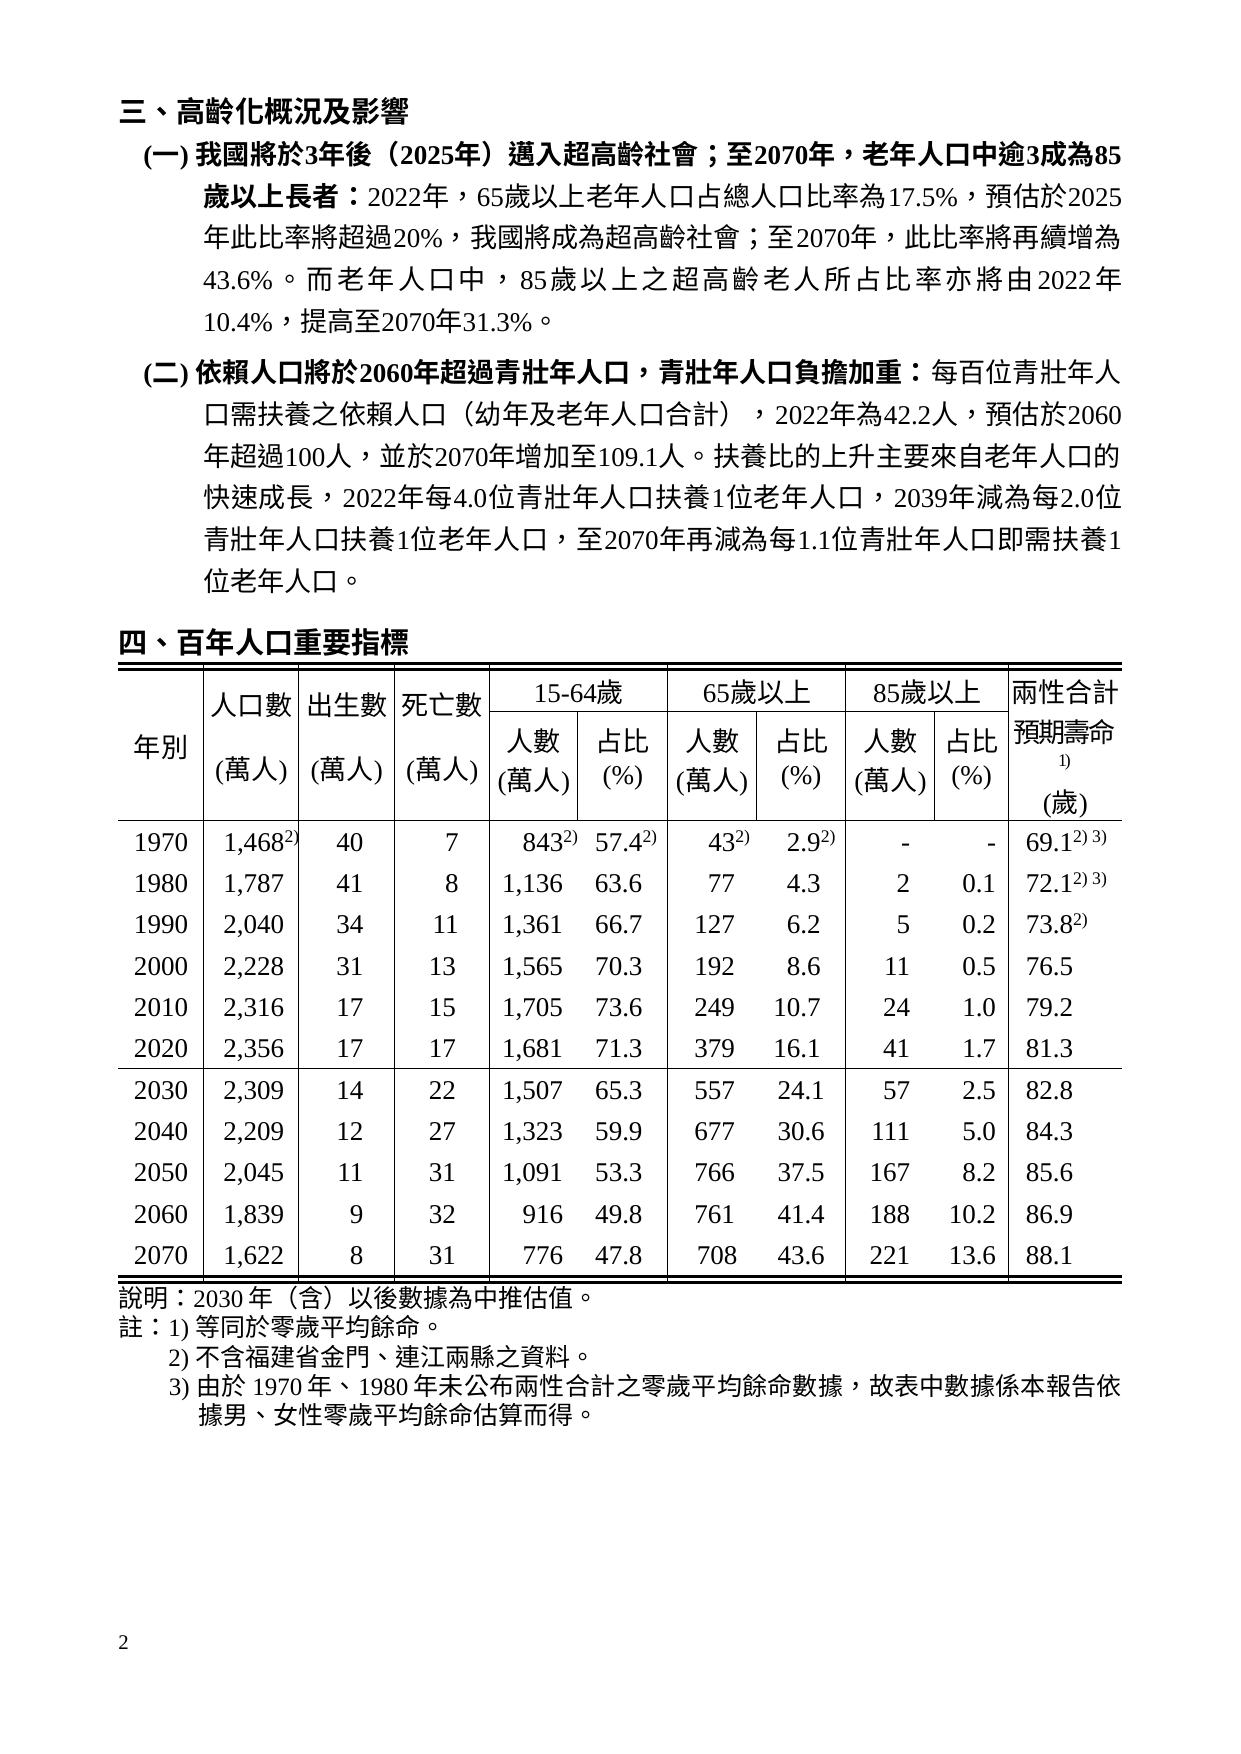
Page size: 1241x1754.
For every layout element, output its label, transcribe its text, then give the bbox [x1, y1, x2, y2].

table_cell 1,787 [204, 863, 298, 904]
table_cell 76.5 [1009, 945, 1122, 986]
table_cell 557 [668, 1069, 756, 1110]
table_header 人口數 (萬人) [204, 671, 298, 820]
table_cell 占比 (%) [935, 712, 1008, 820]
table_cell - [935, 821, 1008, 862]
table_cell 72.12) 3) [1009, 863, 1122, 904]
table_cell 2010 [118, 986, 203, 1027]
table_cell 221 [846, 1234, 935, 1275]
table_cell 30.6 [756, 1110, 845, 1152]
table_cell 4.3 [756, 863, 845, 904]
table_cell 69.12) 3) [1009, 821, 1122, 862]
text 說明：2030年（含）以後數據為中推估值。 [118, 1284, 1122, 1313]
table_cell 57.42) [578, 821, 667, 862]
table_cell 8 [299, 1234, 394, 1275]
text 註：1) 等同於零歲平均餘命。 [118, 1313, 1122, 1343]
table_cell 2 [846, 863, 935, 904]
table_cell 2060 [118, 1193, 203, 1234]
table_cell 27 [395, 1110, 489, 1152]
table_cell 7 [395, 821, 489, 862]
table_cell 1,091 [490, 1152, 578, 1193]
table_cell 40 [299, 821, 394, 862]
table_cell 2020 [118, 1027, 203, 1068]
table_cell 13 [395, 945, 489, 986]
table_cell 24.1 [756, 1069, 845, 1110]
table_cell 167 [846, 1152, 935, 1193]
table_cell 766 [668, 1152, 756, 1193]
table_cell 677 [668, 1110, 756, 1152]
table_cell 761 [668, 1193, 756, 1234]
table_cell 5.0 [935, 1110, 1008, 1152]
table_cell 15 [395, 986, 489, 1027]
text 3) 由於1970年、1980年未公布兩性合計之零歲平均餘命數據，故表中數據係本報告依據男、女性零歲平均餘命估算而得。 [118, 1372, 1122, 1430]
table_cell 1,507 [490, 1069, 578, 1110]
table_cell 57 [846, 1069, 935, 1110]
table_cell 192 [668, 945, 756, 986]
table_cell 1,622 [204, 1234, 298, 1275]
table_cell 1,361 [490, 904, 578, 945]
table_cell 1,705 [490, 986, 578, 1027]
table_cell 47.8 [578, 1234, 667, 1275]
table_cell 2070 [118, 1234, 203, 1275]
table_cell 71.3 [578, 1027, 667, 1068]
subtitle (一) 我國將於3年後（2025年）邁入超高齡社會；至2070年，老年人口中逾3成為85歲以上長者：2022年，65歲以上老年人口占總人口比率為17.5%，預估於2025年此比率將超過20%，我國將成為超高齡社會；至2070年，此比率將再續增為43.6%。而老年人口中，85歲以上之超高齡老人所占比率亦將由2022年10.4%，提高至2070年31.3%。 [143, 131, 1122, 339]
table_cell 2,209 [204, 1110, 298, 1152]
table_cell 86.9 [1009, 1193, 1122, 1234]
table_cell 41 [299, 863, 394, 904]
table_cell 34 [299, 904, 394, 945]
table_cell 53.3 [578, 1152, 667, 1193]
table_cell 1970 [118, 821, 203, 862]
table_cell 17 [299, 986, 394, 1027]
table_cell 2,045 [204, 1152, 298, 1193]
table_cell 2.92) [756, 821, 845, 862]
table_cell 2,228 [204, 945, 298, 986]
table_cell 1.7 [935, 1027, 1008, 1068]
table_cell 16.1 [756, 1027, 845, 1068]
table_cell 9 [299, 1193, 394, 1234]
table_cell 916 [490, 1193, 578, 1234]
table_cell 11 [395, 904, 489, 945]
table_cell 379 [668, 1027, 756, 1068]
table_cell 11 [846, 945, 935, 986]
subtitle (二) 依賴人口將於2060年超過青壯年人口，青壯年人口負擔加重：每百位青壯年人口需扶養之依賴人口（幼年及老年人口合計），2022年為42.2人，預估於2060年超過100人，並於2070年增加至109.1人。扶養比的上升主要來自老年人口的快速成長，2022年每4.0位青壯年人口扶養1位老年人口，2039年減為每2.0位青壯年人口扶養1位老年人口，至2070年再減為每1.1位青壯年人口即需扶養1位老年人口。 [143, 349, 1122, 599]
table_cell 11 [299, 1152, 394, 1193]
table_cell 2000 [118, 945, 203, 986]
table_cell 5 [846, 904, 935, 945]
table_cell 70.3 [578, 945, 667, 986]
table_cell 1,565 [490, 945, 578, 986]
table_cell 2,309 [204, 1069, 298, 1110]
table_cell 32 [395, 1193, 489, 1234]
table_cell 人數(萬人) [490, 712, 577, 820]
table_cell 49.8 [578, 1193, 667, 1234]
table_cell 10.2 [935, 1193, 1008, 1234]
table_cell 2040 [118, 1110, 203, 1152]
table_cell 1,136 [490, 863, 578, 904]
table_cell 1,839 [204, 1193, 298, 1234]
table_cell 776 [490, 1234, 578, 1275]
table_cell 31 [395, 1234, 489, 1275]
table_cell 10.7 [756, 986, 845, 1027]
table_cell 37.5 [756, 1152, 845, 1193]
table_cell 188 [846, 1193, 935, 1234]
table_cell 12 [299, 1110, 394, 1152]
table_cell 249 [668, 986, 756, 1027]
table_cell 82.8 [1009, 1069, 1122, 1110]
table_cell 1,323 [490, 1110, 578, 1152]
table_cell 84.3 [1009, 1110, 1122, 1152]
table_cell 2,040 [204, 904, 298, 945]
table_header 65歲以上 [668, 671, 845, 711]
table_cell 85.6 [1009, 1152, 1122, 1193]
subtitle 三、高齡化概況及影響 [118, 89, 1122, 131]
table_cell 1,4682) [204, 821, 298, 862]
table_cell 8.2 [935, 1152, 1008, 1193]
table_cell 2030 [118, 1069, 203, 1110]
table_cell 41 [846, 1027, 935, 1068]
table_cell 1,681 [490, 1027, 578, 1068]
table_cell 41.4 [756, 1193, 845, 1234]
table_cell 43.6 [756, 1234, 845, 1275]
table_cell 0.5 [935, 945, 1008, 986]
table_header 年別 [118, 671, 203, 820]
table_cell 79.2 [1009, 986, 1122, 1027]
table_cell 81.3 [1009, 1027, 1122, 1068]
table_cell 31 [299, 945, 394, 986]
table_cell 2.5 [935, 1069, 1008, 1110]
table_cell 2050 [118, 1152, 203, 1193]
table_cell 73.6 [578, 986, 667, 1027]
subtitle 四、百年人口重要指標 [118, 620, 1122, 662]
table_cell 31 [395, 1152, 489, 1193]
table_cell 2,316 [204, 986, 298, 1027]
table_cell 占比 (%) [757, 712, 845, 820]
table_header 出生數 (萬人) [299, 671, 394, 820]
table_cell 63.6 [578, 863, 667, 904]
table_cell - [846, 821, 935, 862]
table_cell 2,356 [204, 1027, 298, 1068]
table_cell 13.6 [935, 1234, 1008, 1275]
table_cell 73.82) [1009, 904, 1122, 945]
table_cell 8 [395, 863, 489, 904]
table_cell 708 [668, 1234, 756, 1275]
table_cell 111 [846, 1110, 935, 1152]
table_cell 人數 (萬人) [846, 712, 934, 820]
table_cell 65.3 [578, 1069, 667, 1110]
table_cell 59.9 [578, 1110, 667, 1152]
table_cell 占比 (%) [578, 712, 667, 820]
table_cell 66.7 [578, 904, 667, 945]
table_header 85歲以上 [846, 671, 1008, 711]
table_cell 432) [668, 821, 756, 862]
table_cell 1.0 [935, 986, 1008, 1027]
table_cell 88.1 [1009, 1234, 1122, 1275]
table_cell 6.2 [756, 904, 845, 945]
table_cell 0.2 [935, 904, 1008, 945]
table_cell 127 [668, 904, 756, 945]
table_header 15-64歲 [490, 671, 667, 711]
table_cell 22 [395, 1069, 489, 1110]
text 2) 不含福建省金門、連江兩縣之資料。 [118, 1343, 1122, 1372]
table_cell 1980 [118, 863, 203, 904]
table_cell 8432) [490, 821, 578, 862]
table_cell 17 [299, 1027, 394, 1068]
table_cell 0.1 [935, 863, 1008, 904]
table_header 兩性合計預期壽命1) (歲) [1009, 671, 1122, 820]
table_cell 1990 [118, 904, 203, 945]
table_cell 14 [299, 1069, 394, 1110]
table_cell 77 [668, 863, 756, 904]
table_cell 17 [395, 1027, 489, 1068]
table_cell 24 [846, 986, 935, 1027]
table_cell 人數 (萬人) [668, 712, 756, 820]
table_cell 8.6 [756, 945, 845, 986]
table_header 死亡數 (萬人) [395, 671, 489, 820]
